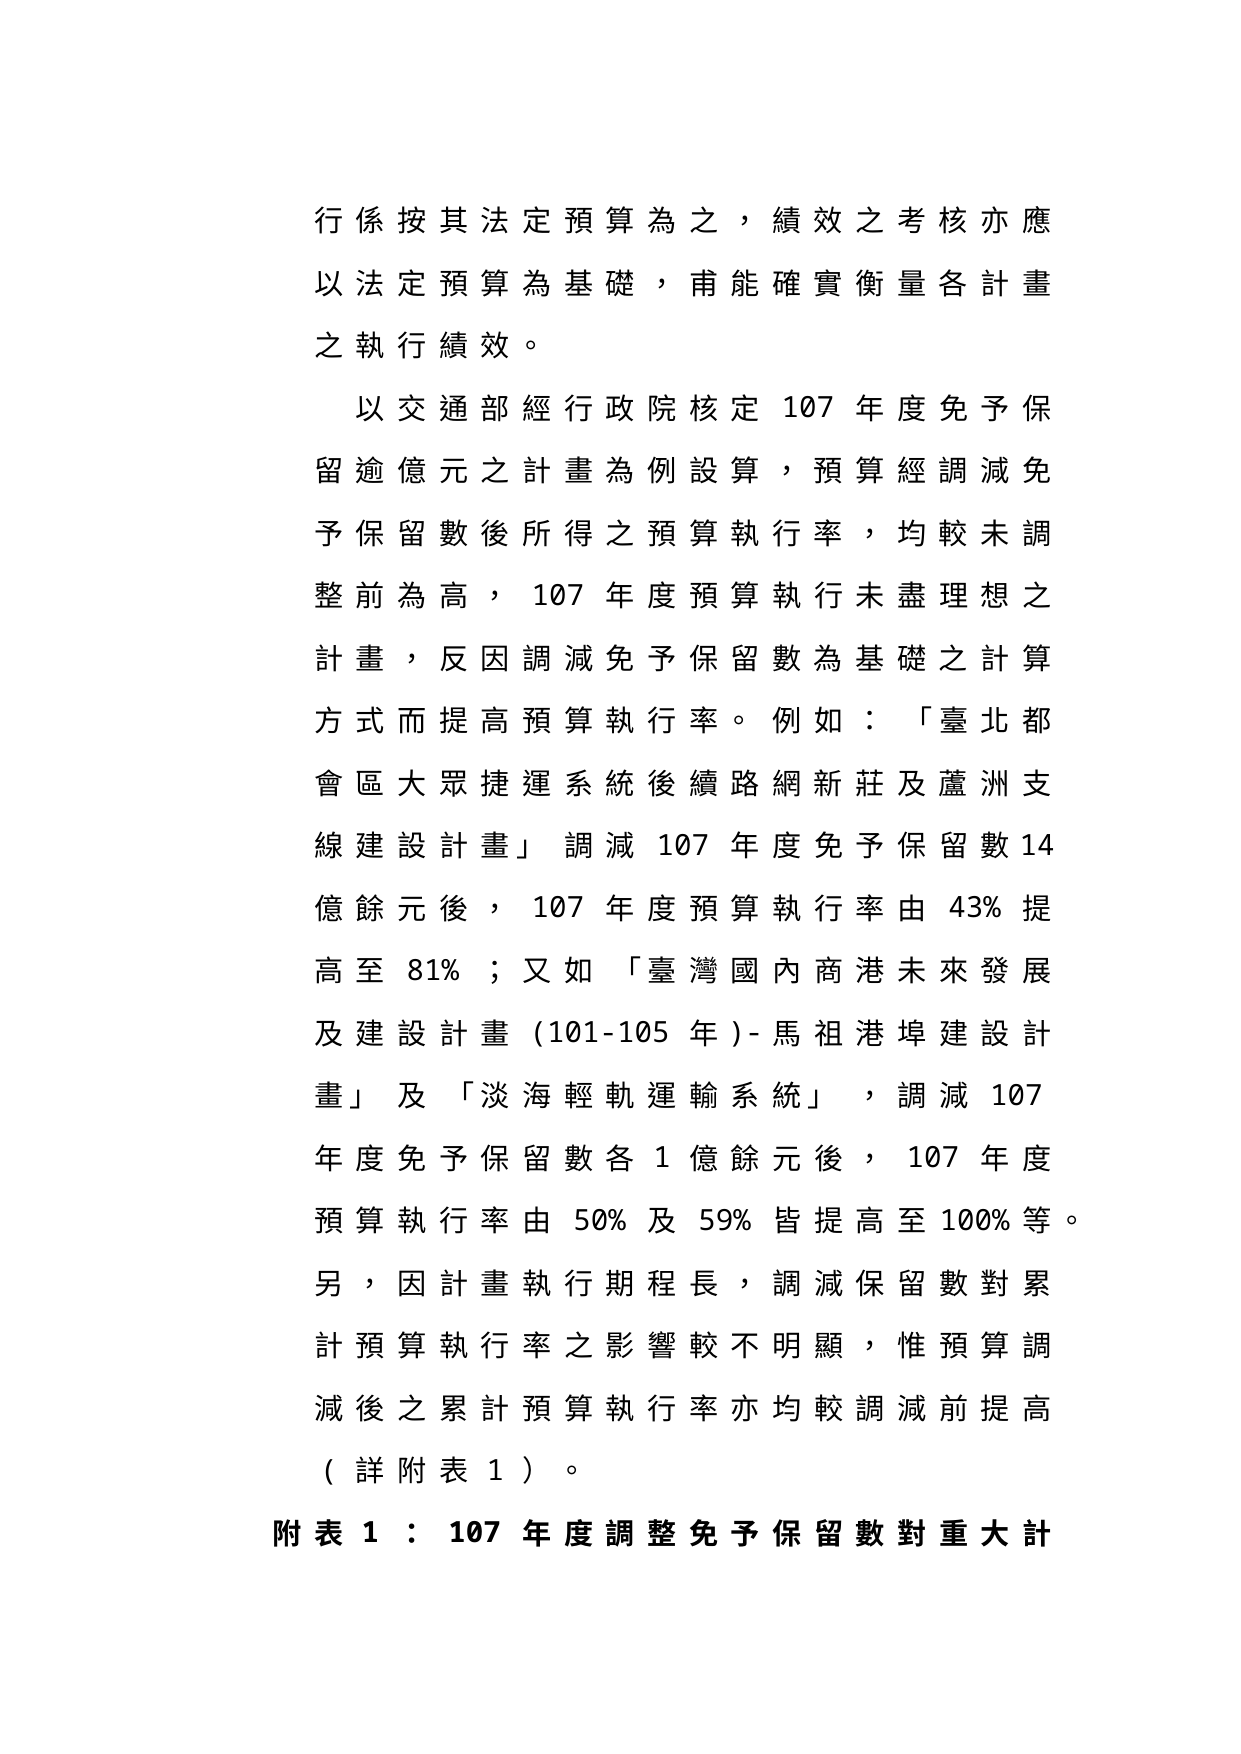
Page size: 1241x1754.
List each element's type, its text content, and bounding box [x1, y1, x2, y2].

text 「重大計畫執行績效報告表」主要呈現各計畫預算執行率及執行進度，其中預算執行率包括本期執行率(本期執行數/可支用預算數)及累計執行率(累計執行數/截至本年度已編列預算數)。交通部考量免予保留數可能於未來年度編列預算，為避免各年度法定預算數之合計數超過計畫總經費，爰於計算重大計畫執行績效之預算數時調減免予保留數；然預算之執行係按其法定預算為之，績效之考核亦應以法定預算為基礎，甫能確實衡量各計畫之執行績效。 [271, 177, 1058, 365]
text 附表1：107年度調整免予保留數對重大計 [232, 1490, 1058, 1552]
text 以交通部經行政院核定107年度免予保留逾億元之計畫為例設算，預算經調減免予保留數後所得之預算執行率，均較未調整前為高，107年度預算執行未盡理想之計畫，反因調減免予保留數為基礎之計算方式而提高預算執行率。例如：「臺北都會區大眾捷運系統後續路網新莊及蘆洲支線建設計畫」調減107年度免予保留數14億餘元後，107年度預算執行率由43%提高至81%；又如「臺灣國內商港未來發展及建設計畫(101-105年)-馬祖港埠建設計畫」及「淡海輕軌運輸系統」，調減107年度免予保留數各1億餘元後，107年度預算執行率由50%及59%皆提高至100%等。另，因計畫執行期程長，調減保留數對累計預算執行率之影響較不明顯，惟預算調減後之累計預算執行率亦均較調減前提高(詳附表1）。 [283, 365, 1058, 1490]
